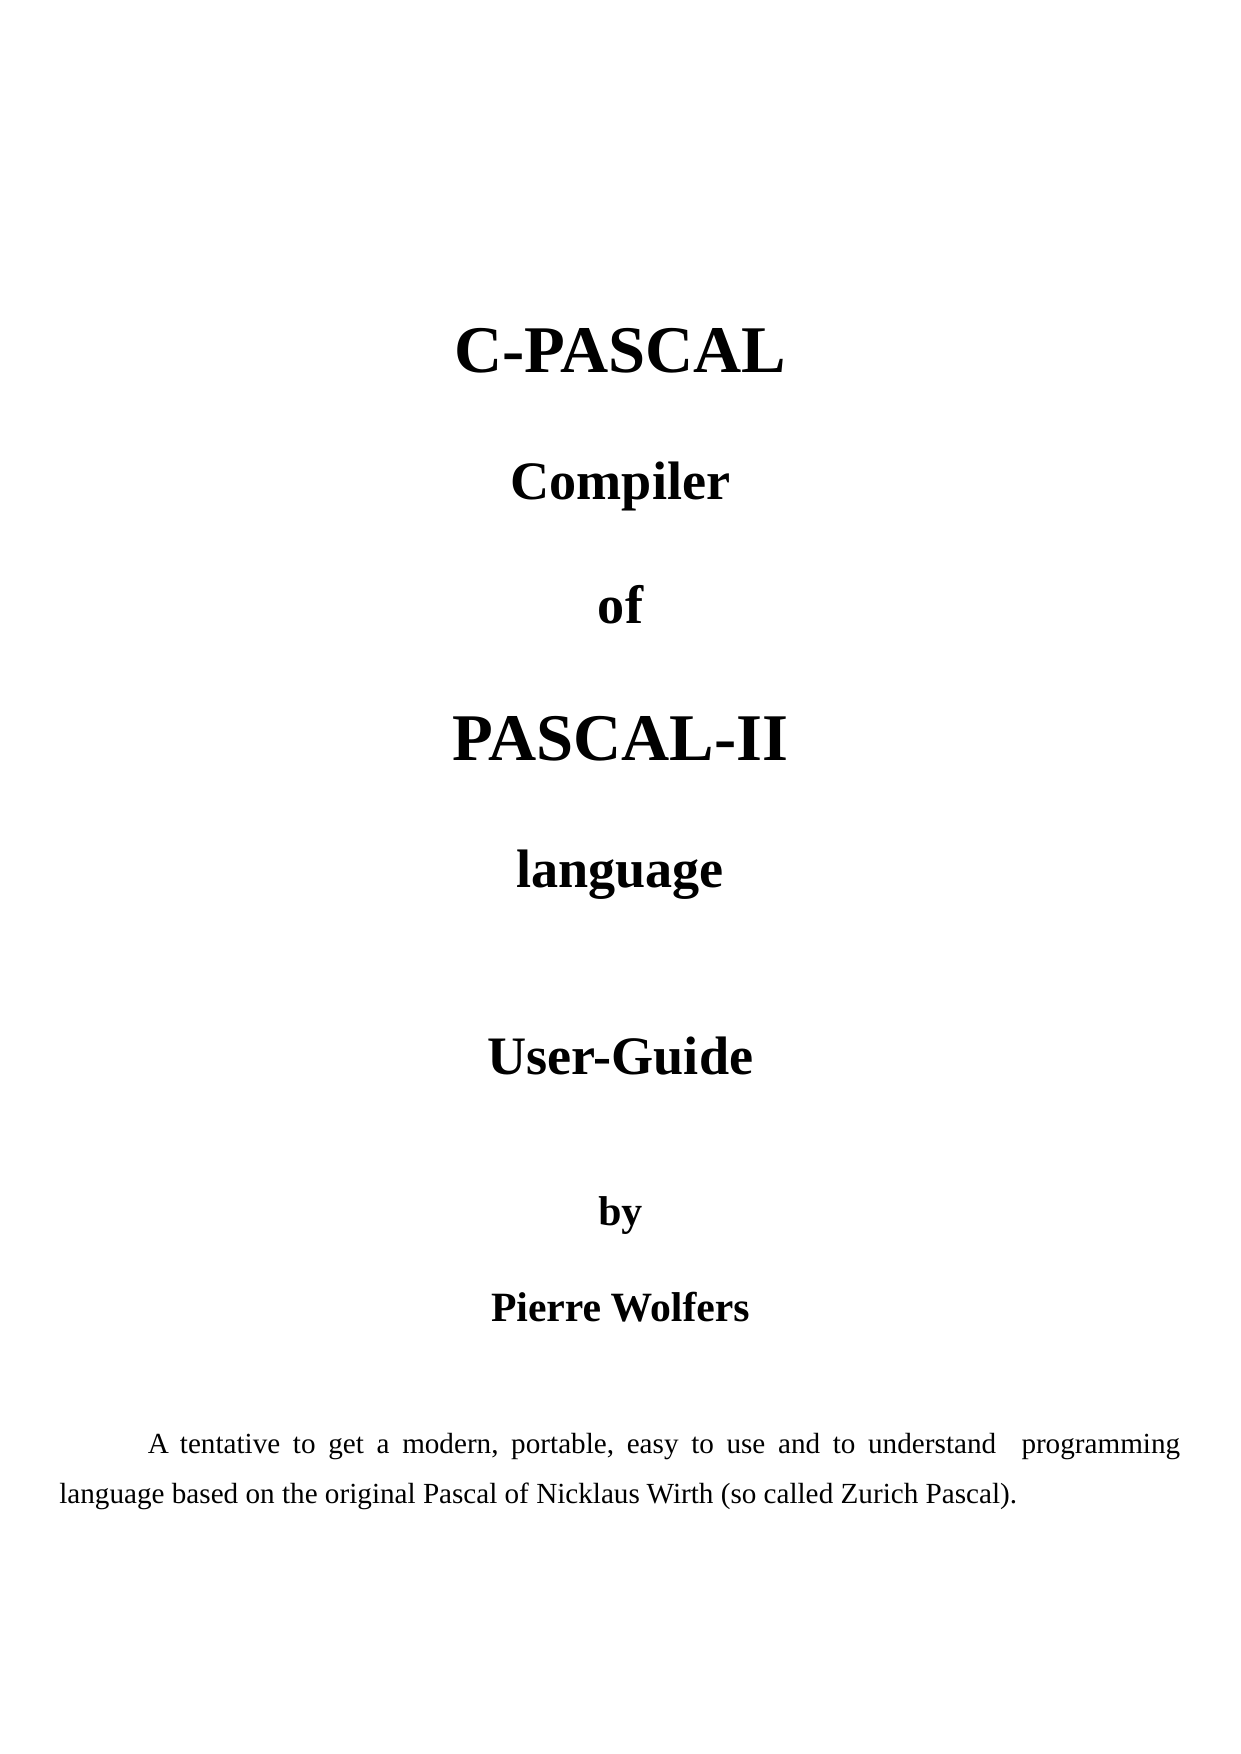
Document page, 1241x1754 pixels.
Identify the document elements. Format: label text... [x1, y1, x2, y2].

text Compiler [59, 449, 1181, 511]
text User-Guide [59, 1024, 1181, 1086]
text language [59, 837, 1181, 899]
text by [59, 1187, 1181, 1234]
text of [59, 573, 1181, 636]
text C-PASCAL [59, 310, 1181, 386]
text Pierre Wolfers [59, 1282, 1181, 1330]
text A tentative to get a modern, portable, easy to use and to understand programming language based on the original Pascal of Nicklaus Wirth (so called Zurich Pascal). [59, 1426, 1181, 1510]
text PASCAL-II [59, 698, 1181, 774]
